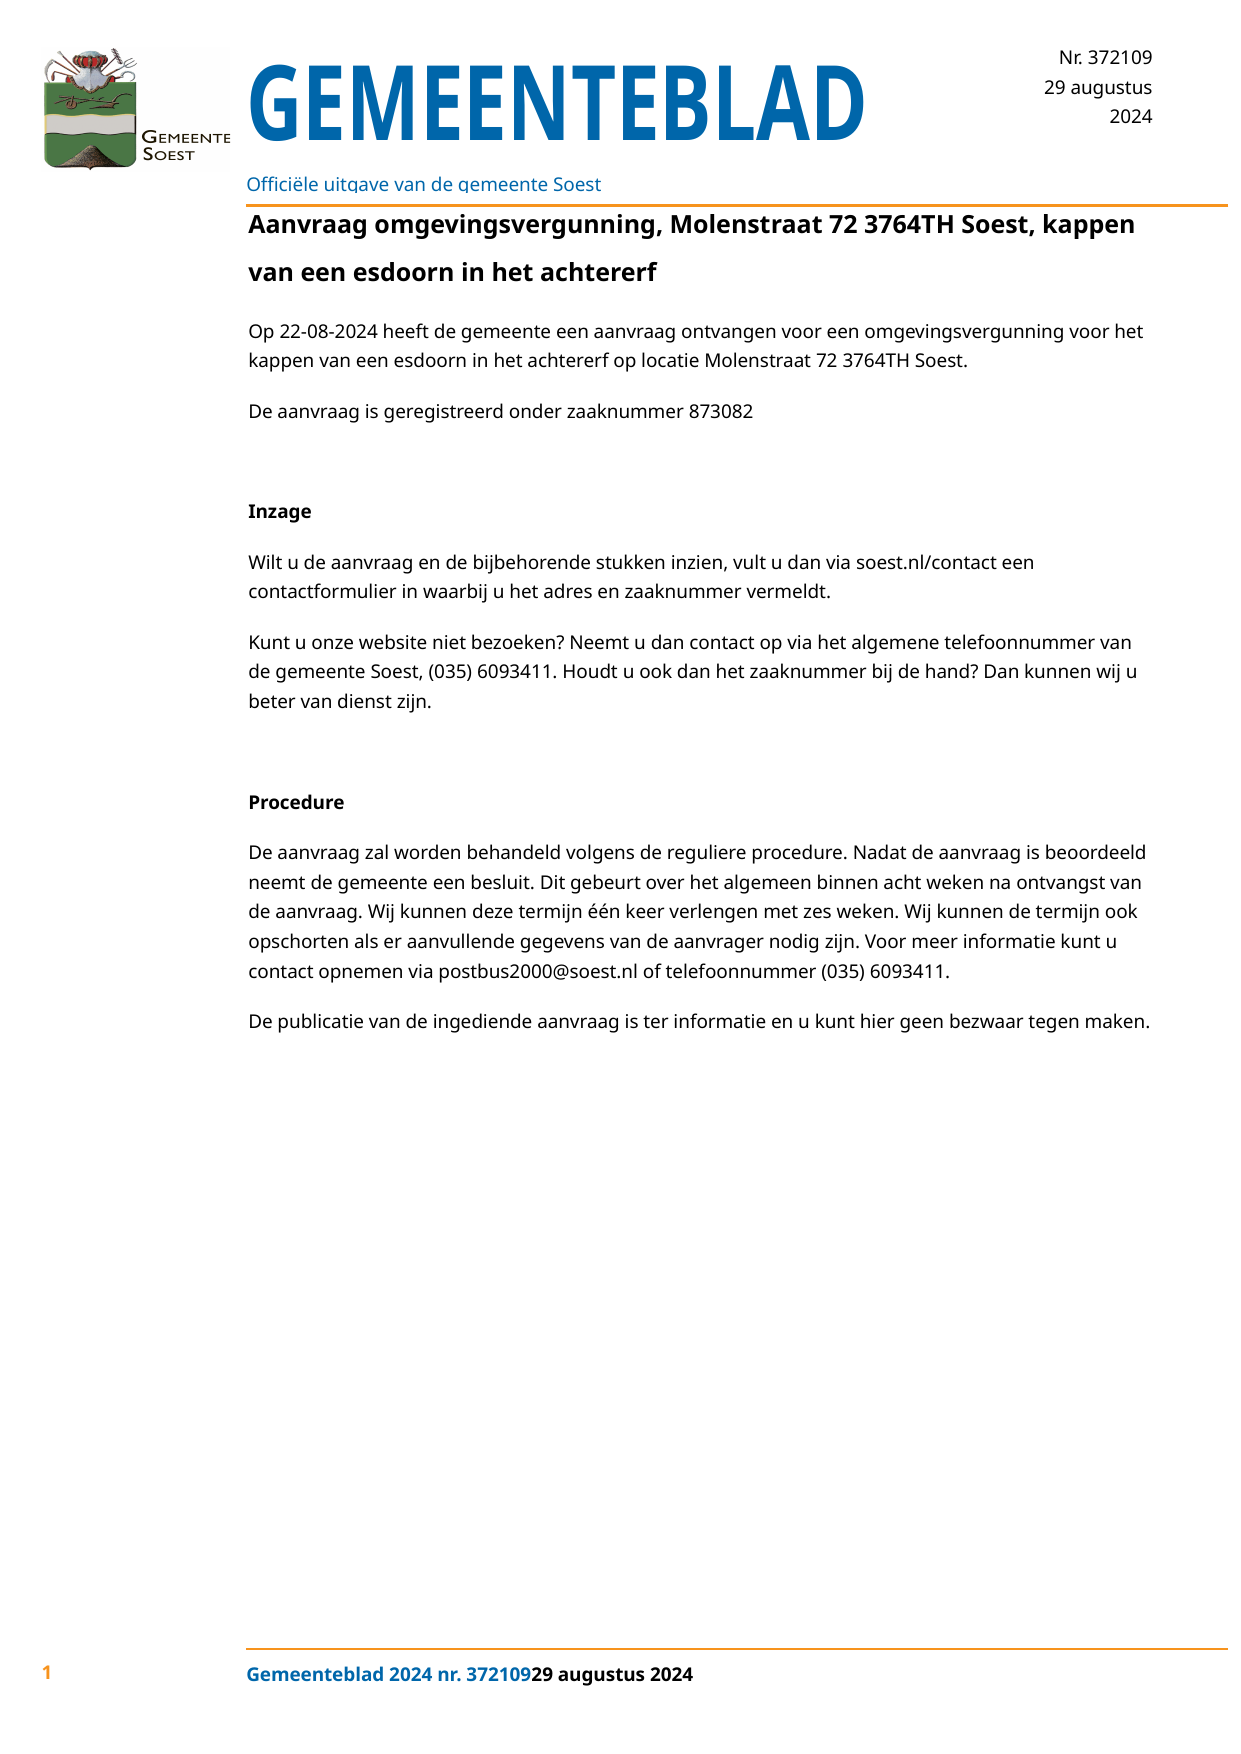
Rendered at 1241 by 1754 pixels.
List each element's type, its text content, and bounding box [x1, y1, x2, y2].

text De aanvraag is geregistreerd onder zaaknummer 873082 [248, 398, 1152, 424]
text Wilt u de aanvraag en de bijbehorende stukken inzien, vult u dan via soest.nl/contact een contactformulier in waarbij u het adres en zaaknummer vermeldt. [248, 549, 1152, 604]
text De publicatie van de ingediende aanvraag is ter informatie en u kunt hier geen bezwaar tegen maken. [248, 1008, 1152, 1034]
text Inzage [248, 499, 1152, 524]
text Op 22-08-2024 heeft de gemeente een aanvraag ontvangen voor een omgevingsvergunning voor het kappen van een esdoorn in het achtererf op locatie Molenstraat 72 3764TH Soest. [248, 318, 1152, 373]
text Kunt u onze website niet bezoeken? Neemt u dan contact op via het algemene telefoonnummer van de gemeente Soest, (035) 6093411. Houdt u ook dan het zaaknummer bij de hand? Dan kunnen wij u beter van dienst zijn. [248, 629, 1152, 714]
picture [41, 47, 231, 172]
text De aanvraag zal worden behandeld volgens de reguliere procedure. Nadat de aanvraag is beoordeeld neemt de gemeente een besluit. Dit gebeurt over het algemeen binnen acht weken na ontvangst van de aanvraag. Wij kunnen deze termijn één keer verlengen met zes weken. Wij kunnen de termijn ook opschorten als er aanvullende gegevens van de aanvrager nodig zijn. Voor meer informatie kunt u contact opnemen via postbus2000@soest.nl of telefoonnummer (035) 6093411. [248, 839, 1152, 984]
text Aanvraag omgevingsvergunning, Molenstraat 72 3764TH Soest, kappen van een esdoorn in het achtererf [248, 207, 1152, 288]
text Procedure [248, 789, 1152, 815]
